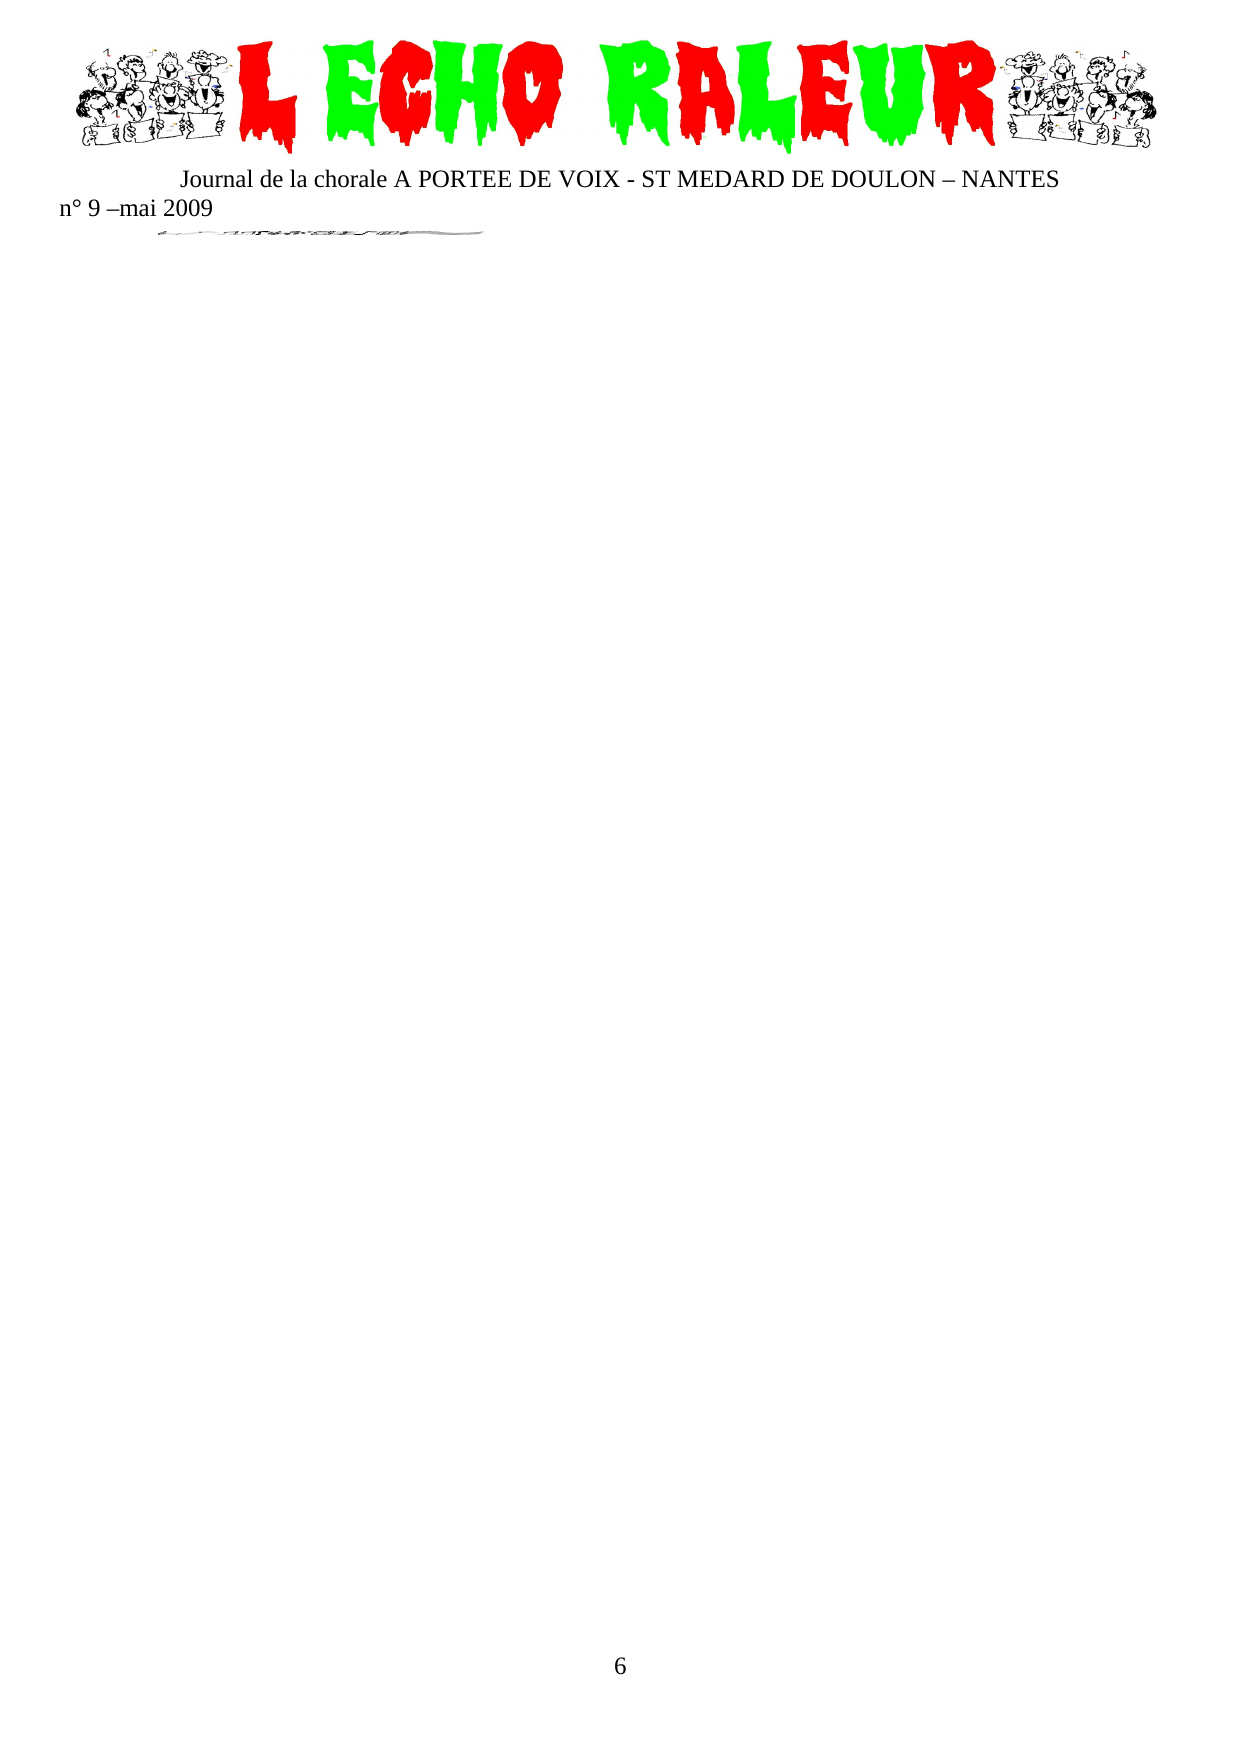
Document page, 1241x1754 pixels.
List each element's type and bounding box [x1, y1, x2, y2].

picture [75, 38, 1158, 156]
picture [157, 231, 485, 235]
